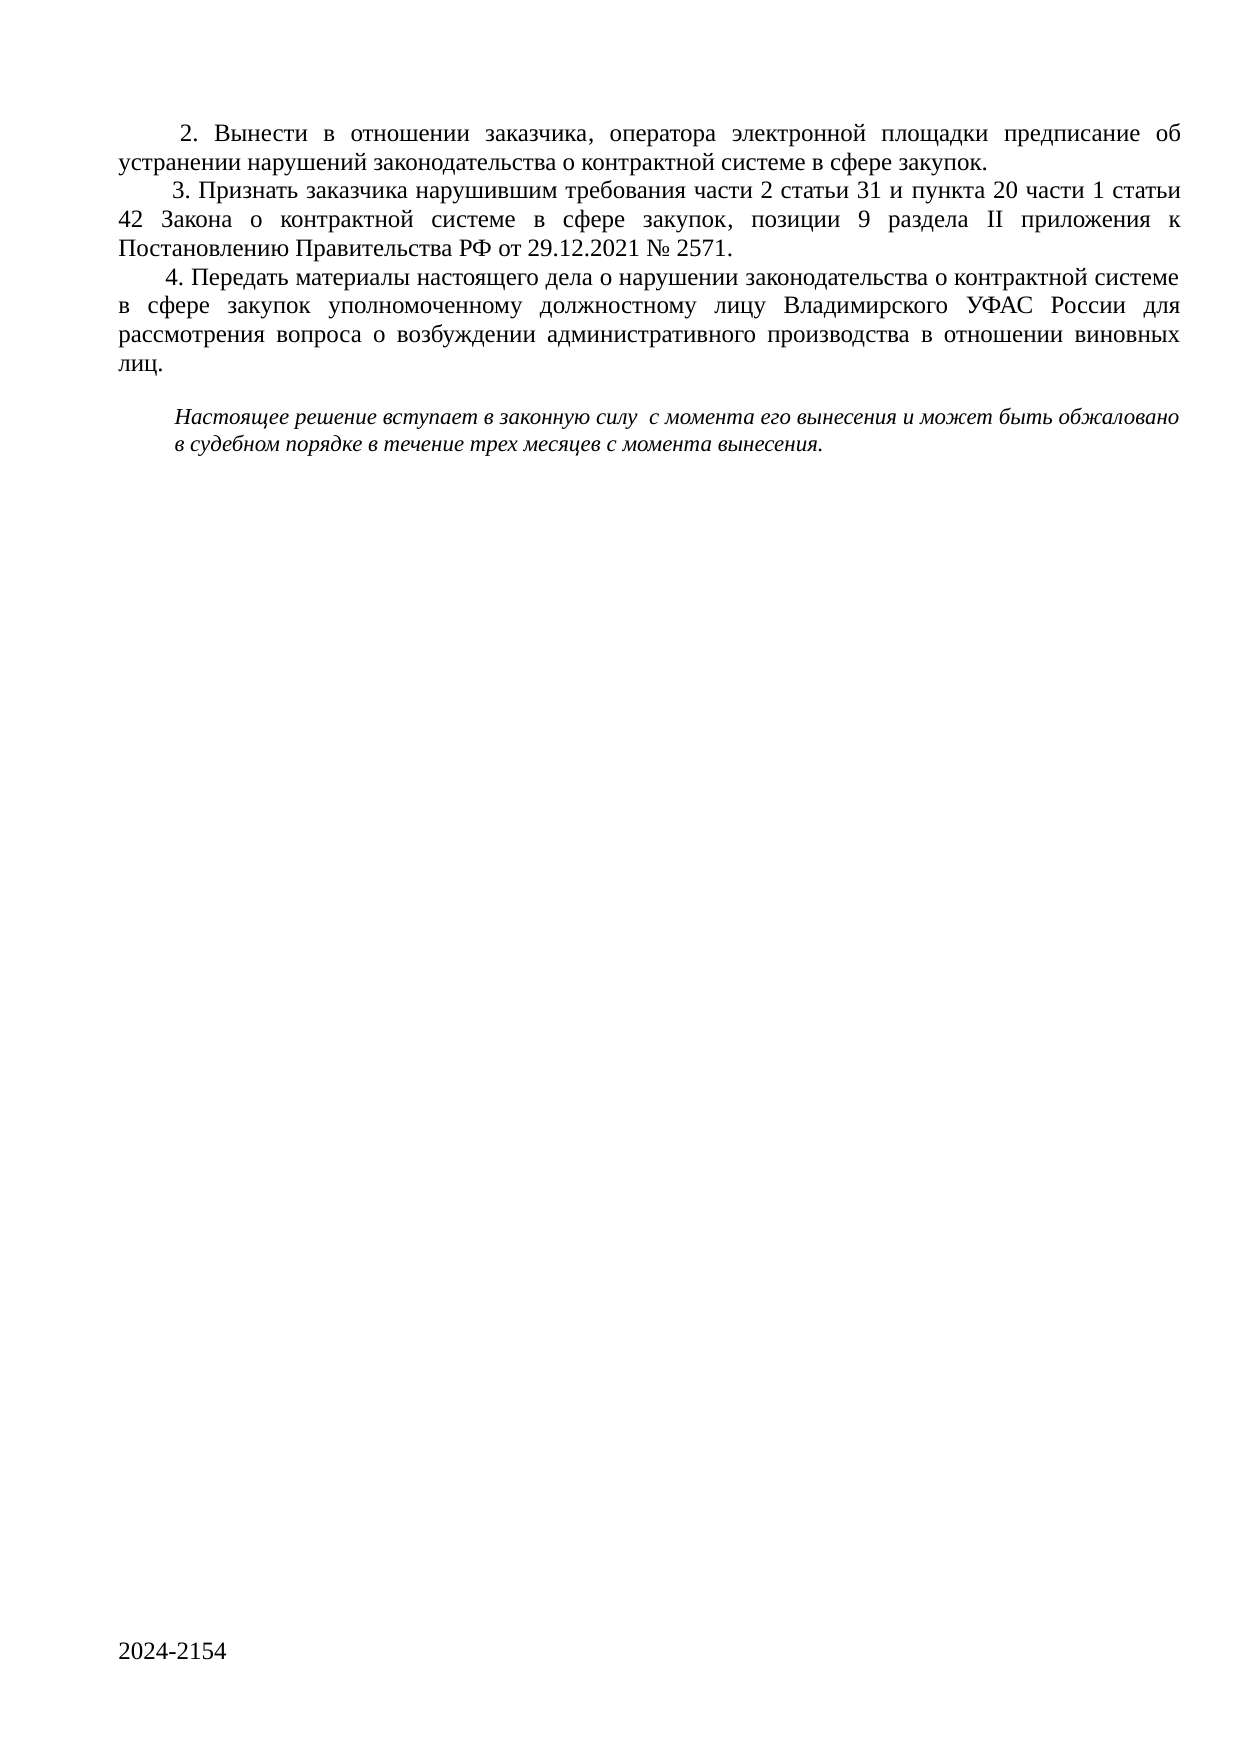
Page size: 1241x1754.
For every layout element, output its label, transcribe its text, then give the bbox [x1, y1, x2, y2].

text 2. Вынести в отношении заказчика, оператора электронной площадки предписание об устранении нарушений законодательства о контрактной системе в сфере закупок. [118, 118, 1181, 176]
text 3. Признать заказчика нарушившим требования части 2 статьи 31 и пункта 20 части 1 статьи 42 Закона о контрактной системе в сфере закупок, позиции 9 раздела II приложения к Постановлению Правительства РФ от 29.12.2021 № 2571. [118, 176, 1181, 262]
text Настоящее решение вступает в законную силу с момента его вынесения и может быть обжаловано в судебном порядке в течение трех месяцев с момента вынесения. [174, 403, 1181, 456]
text 4. Передать материалы настоящего дела о нарушении законодательства о контрактной системе в сфере закупок уполномоченному должностному лицу Владимирского УФАС России для рассмотрения вопроса о возбуждении административного производства в отношении виновных лиц. [118, 262, 1181, 377]
